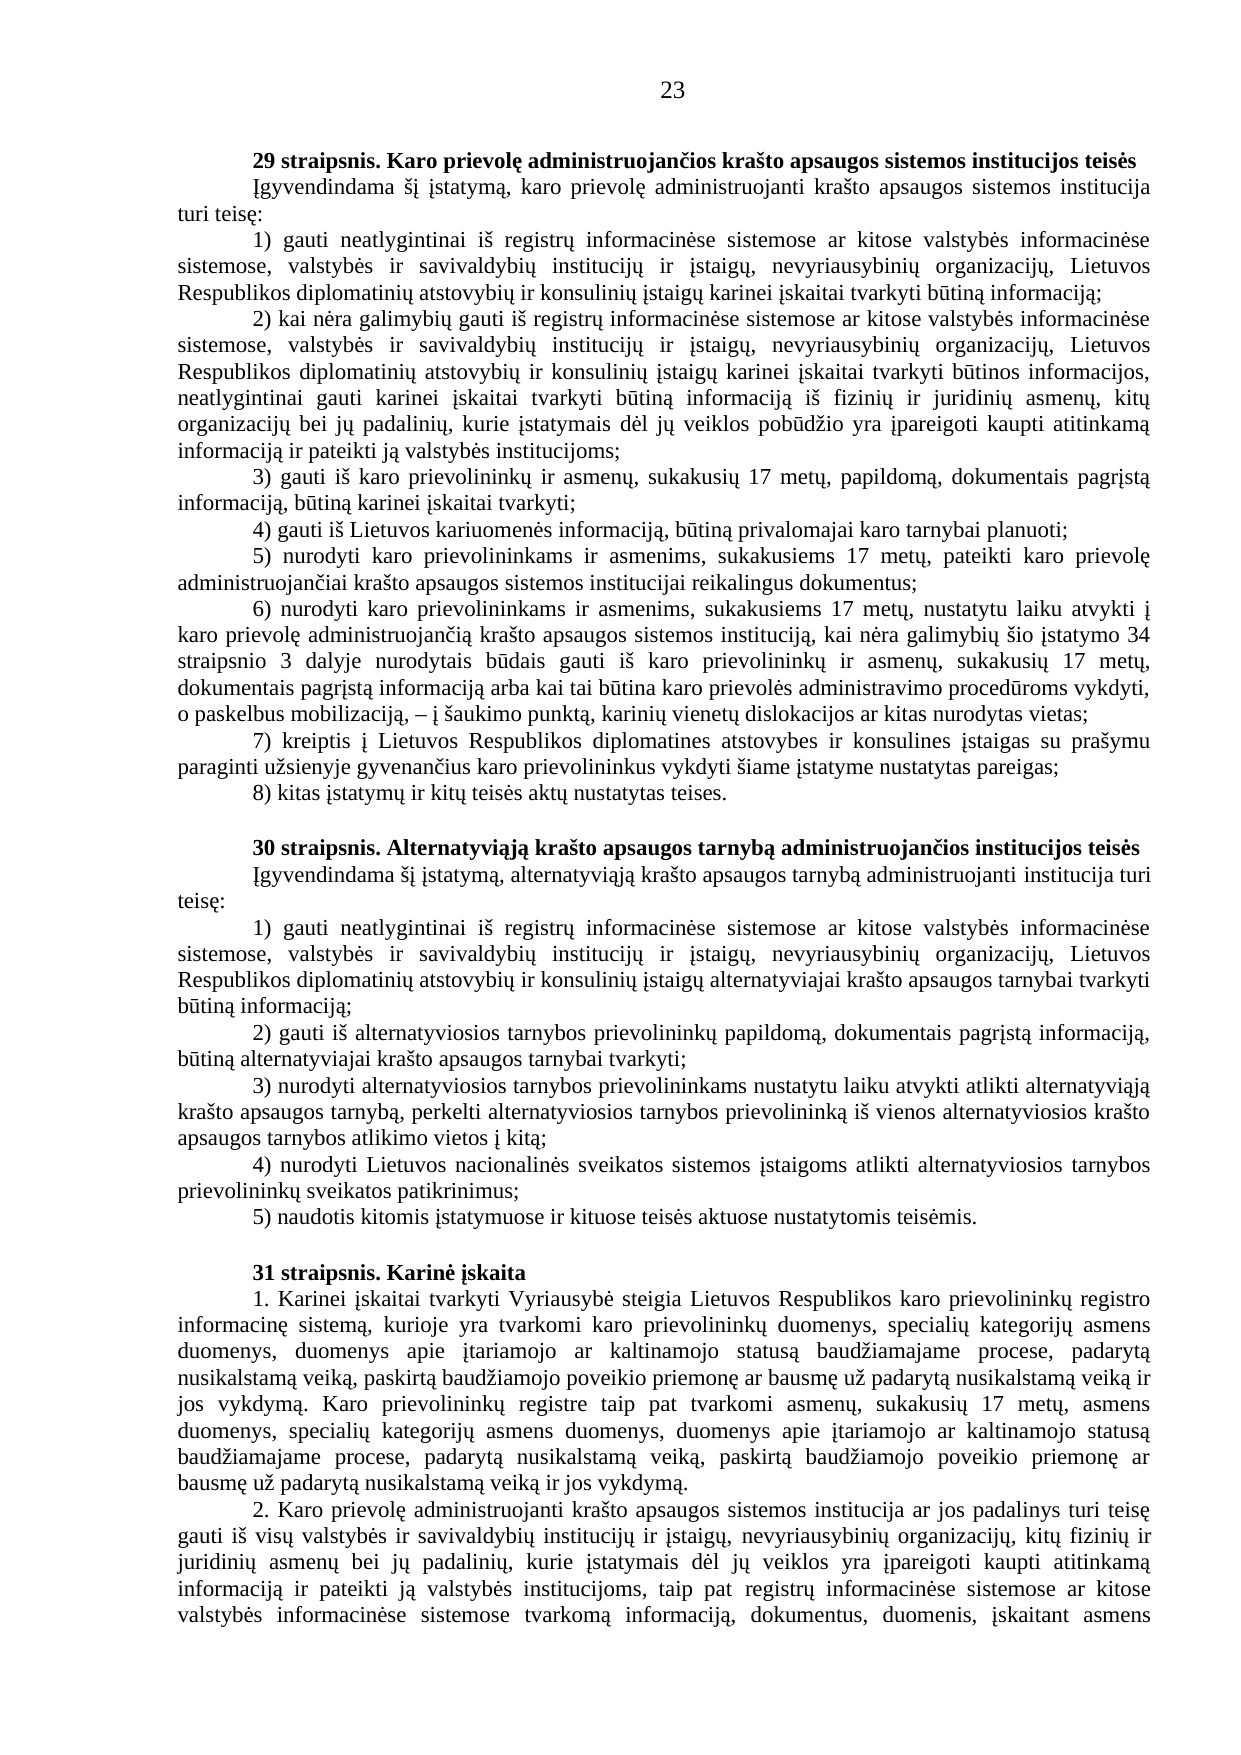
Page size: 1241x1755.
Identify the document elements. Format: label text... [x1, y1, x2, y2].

text 1) gauti neatlygintinai iš registrų informacinėse sistemose ar kitose valstybės informacinėse sistemose, valstybės ir savivaldybių institucijų ir įstaigų, nevyriausybinių organizacijų, Lietuvos Respublikos diplomatinių atstovybių ir konsulinių įstaigų alternatyviajai krašto apsaugos tarnybai tvarkyti būtiną informaciją; [177, 913, 1152, 1019]
text 7) kreiptis į Lietuvos Respublikos diplomatines atstovybes ir konsulines įstaigas su prašymu paraginti užsienyje gyvenančius karo prievolininkus vykdyti šiame įstatyme nustatytas pareigas; [177, 727, 1152, 779]
text 31 straipsnis. Karinė įskaita [177, 1258, 1152, 1285]
text 2. Karo prievolę administruojanti krašto apsaugos sistemos institucija ar jos padalinys turi teisę gauti iš visų valstybės ir savivaldybių institucijų ir įstaigų, nevyriausybinių organizacijų, kitų fizinių ir juridinių asmenų bei jų padalinių, kurie įstatymais dėl jų veiklos yra įpareigoti kaupti atitinkamą informaciją ir pateikti ją valstybės institucijoms, taip pat registrų informacinėse sistemose ar kitose valstybės informacinėse sistemose tvarkomą informaciją, dokumentus, duomenis, įskaitant asmens [177, 1496, 1152, 1627]
text 29 straipsnis. Karo prievolę administruojančios krašto apsaugos sistemos institucijos teisės [252, 147, 1152, 173]
text 1. Karinei įskaitai tvarkyti Vyriausybė steigia Lietuvos Respublikos karo prievolininkų registro informacinę sistemą, kurioje yra tvarkomi karo prievolininkų duomenys, specialių kategorijų asmens duomenys, duomenys apie įtariamojo ar kaltinamojo statusą baudžiamajame procese, padarytą nusikalstamą veiką, paskirtą baudžiamojo poveikio priemonę ar bausmę už padarytą nusikalstamą veiką ir jos vykdymą. Karo prievolininkų registre taip pat tvarkomi asmenų, sukakusių 17 metų, asmens duomenys, specialių kategorijų asmens duomenys, duomenys apie įtariamojo ar kaltinamojo statusą baudžiamajame procese, padarytą nusikalstamą veiką, paskirtą baudžiamojo poveikio priemonę ar bausmę už padarytą nusikalstamą veiką ir jos vykdymą. [177, 1285, 1152, 1496]
text 1) gauti neatlygintinai iš registrų informacinėse sistemose ar kitose valstybės informacinėse sistemose, valstybės ir savivaldybių institucijų ir įstaigų, nevyriausybinių organizacijų, Lietuvos Respublikos diplomatinių atstovybių ir konsulinių įstaigų karinei įskaitai tvarkyti būtiną informaciją; [177, 226, 1152, 305]
text 4) gauti iš Lietuvos kariuomenės informaciją, būtiną privalomajai karo tarnybai planuoti; [177, 516, 1152, 542]
text 3) nurodyti alternatyviosios tarnybos prievolininkams nustatytu laiku atvykti atlikti alternatyviąją krašto apsaugos tarnybą, perkelti alternatyviosios tarnybos prievolininką iš vienos alternatyviosios krašto apsaugos tarnybos atlikimo vietos į kitą; [177, 1072, 1152, 1151]
text 2) gauti iš alternatyviosios tarnybos prievolininkų papildomą, dokumentais pagrįstą informaciją, būtiną alternatyviajai krašto apsaugos tarnybai tvarkyti; [177, 1019, 1152, 1072]
text Įgyvendindama šį įstatymą, karo prievolę administruojanti krašto apsaugos sistemos institucija turi teisę: [177, 173, 1152, 226]
text 30 straipsnis. Alternatyviąją krašto apsaugos tarnybą administruojančios institucijos teisės [252, 834, 1152, 861]
text 5) naudotis kitomis įstatymuose ir kituose teisės aktuose nustatytomis teisėmis. [177, 1203, 1152, 1230]
text 8) kitas įstatymų ir kitų teisės aktų nustatytas teises. [177, 779, 1152, 806]
text 4) nurodyti Lietuvos nacionalinės sveikatos sistemos įstaigoms atlikti alternatyviosios tarnybos prievolininkų sveikatos patikrinimus; [177, 1151, 1152, 1203]
text 6) nurodyti karo prievolininkams ir asmenims, sukakusiems 17 metų, nustatytu laiku atvykti į karo prievolę administruojančią krašto apsaugos sistemos instituciją, kai nėra galimybių šio įstatymo 34 straipsnio 3 dalyje nurodytais būdais gauti iš karo prievolininkų ir asmenų, sukakusių 17 metų, dokumentais pagrįstą informaciją arba kai tai būtina karo prievolės administravimo procedūroms vykdyti, o paskelbus mobilizaciją, – į šaukimo punktą, karinių vienetų dislokacijos ar kitas nurodytas vietas; [177, 595, 1152, 727]
text 2) kai nėra galimybių gauti iš registrų informacinėse sistemose ar kitose valstybės informacinėse sistemose, valstybės ir savivaldybių institucijų ir įstaigų, nevyriausybinių organizacijų, Lietuvos Respublikos diplomatinių atstovybių ir konsulinių įstaigų karinei įskaitai tvarkyti būtinos informacijos, neatlygintinai gauti karinei įskaitai tvarkyti būtiną informaciją iš fizinių ir juridinių asmenų, kitų organizacijų bei jų padalinių, kurie įstatymais dėl jų veiklos pobūdžio yra įpareigoti kaupti atitinkamą informaciją ir pateikti ją valstybės institucijoms; [177, 305, 1152, 463]
text 5) nurodyti karo prievolininkams ir asmenims, sukakusiems 17 metų, pateikti karo prievolę administruojančiai krašto apsaugos sistemos institucijai reikalingus dokumentus; [177, 542, 1152, 595]
text 3) gauti iš karo prievolininkų ir asmenų, sukakusių 17 metų, papildomą, dokumentais pagrįstą informaciją, būtiną karinei įskaitai tvarkyti; [177, 463, 1152, 516]
text Įgyvendindama šį įstatymą, alternatyviąją krašto apsaugos tarnybą administruojanti institucija turi teisę: [177, 861, 1152, 913]
